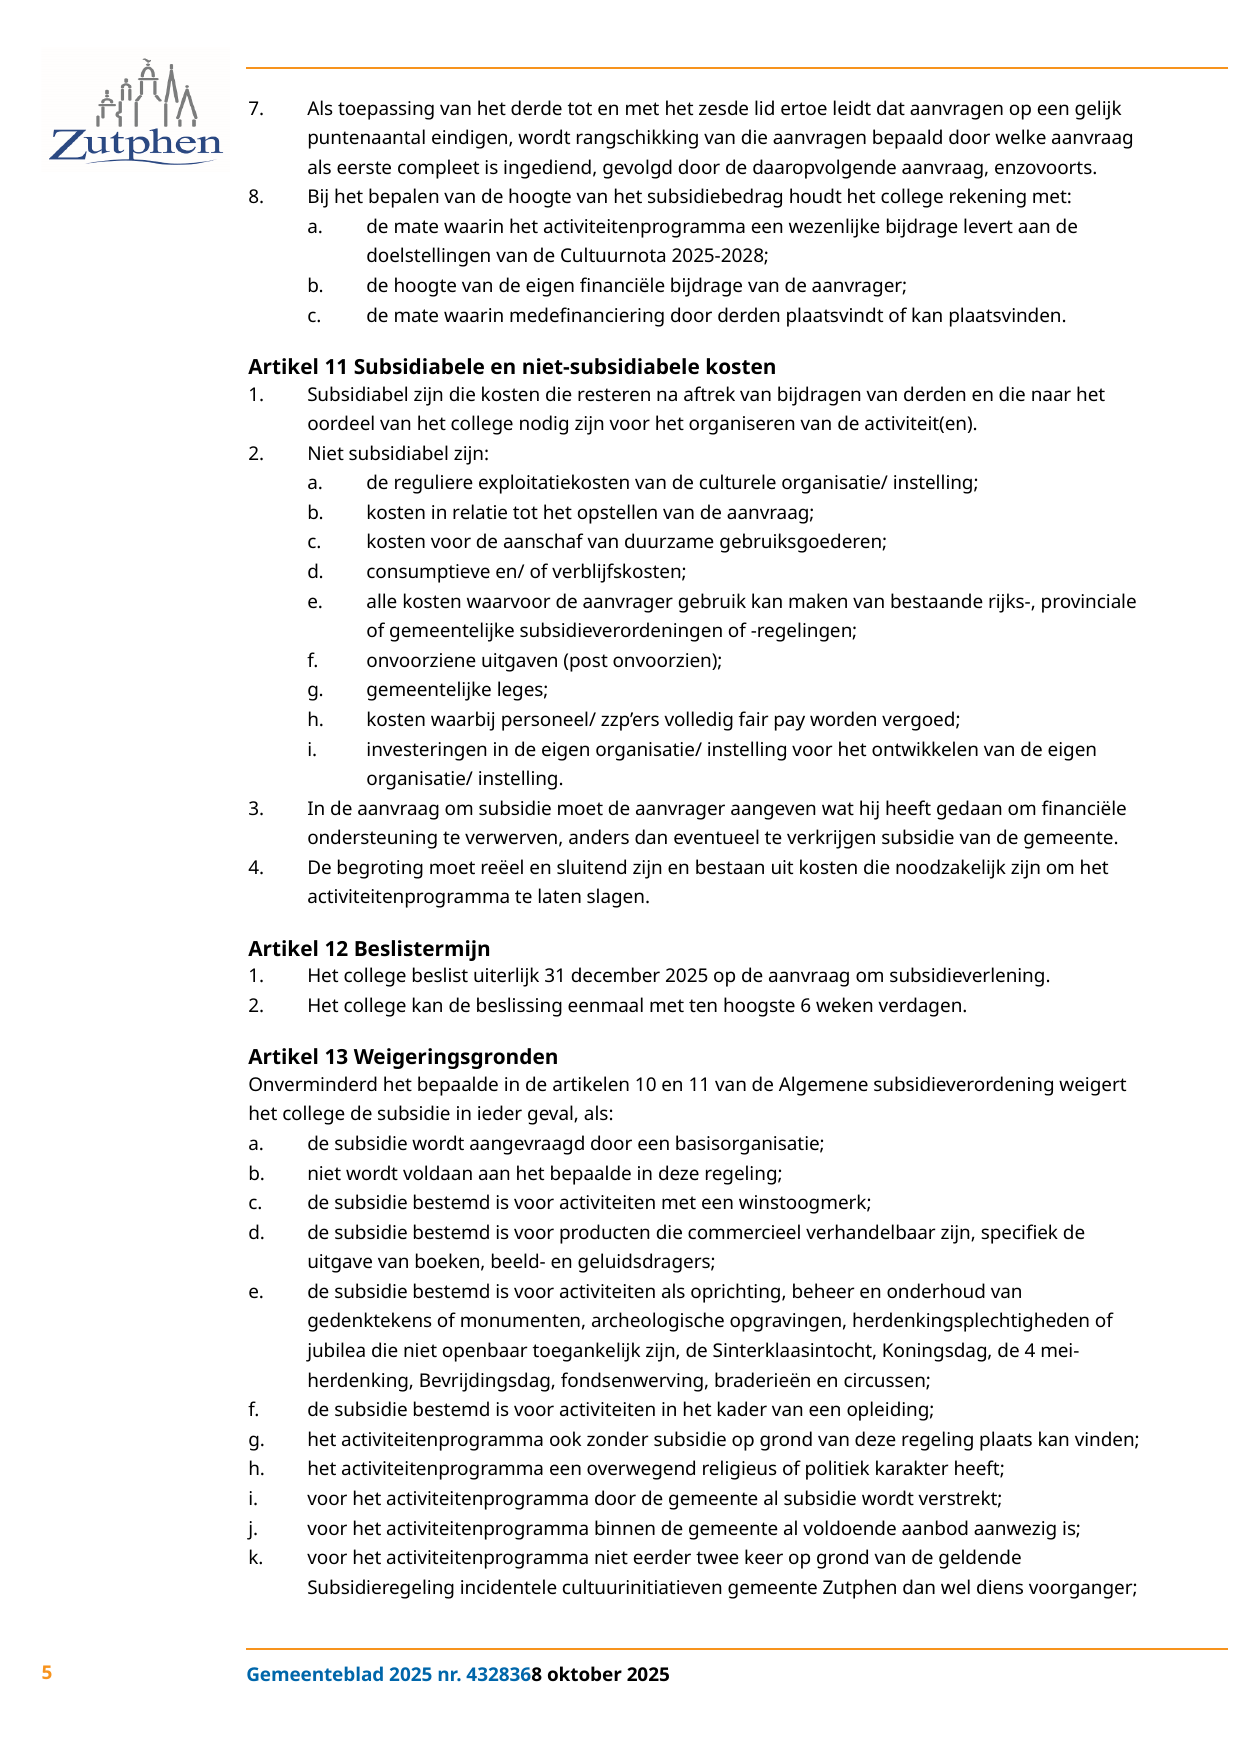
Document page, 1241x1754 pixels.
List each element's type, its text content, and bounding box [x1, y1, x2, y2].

picture [41, 47, 231, 172]
list Niet subsidiabel zijn: [248, 440, 1152, 466]
list de subsidie bestemd is voor activiteiten in het kader van een opleiding; [248, 1396, 1152, 1422]
list de mate waarin medefinanciering door derden plaatsvindt of kan plaatsvinden. [307, 302, 1152, 328]
list alle kosten waarvoor de aanvrager gebruik kan maken van bestaande rijks-, provinciale of gemeentelijke subsidieverordeningen of -regelingen; [307, 588, 1152, 643]
list onvoorziene uitgaven (post onvoorzien); [307, 647, 1152, 673]
list de hoogte van de eigen financiële bijdrage van de aanvrager; [307, 272, 1152, 298]
list investeringen in de eigen organisatie/ instelling voor het ontwikkelen van de eigen organisatie/ instelling. [307, 736, 1152, 791]
list de subsidie bestemd is voor activiteiten met een winstoogmerk; [248, 1189, 1152, 1215]
list kosten waarbij personeel/ zzp’ers volledig fair pay worden vergoed; [307, 706, 1152, 732]
list De begroting moet reëel en sluitend zijn en bestaan uit kosten die noodzakelijk zijn om het activiteitenprogramma te laten slagen. [248, 854, 1152, 909]
list Als toepassing van het derde tot en met het zesde lid ertoe leidt dat aanvragen op een gelijk puntenaantal eindigen, wordt rangschikking van die aanvragen bepaald door welke aanvraag als eerste compleet is ingediend, gevolgd door de daaropvolgende aanvraag, enzovoorts. [248, 95, 1152, 180]
list gemeentelijke leges; [307, 677, 1152, 702]
list de subsidie wordt aangevraagd door een basisorganisatie; [248, 1130, 1152, 1156]
list consumptieve en/ of verblijfskosten; [307, 558, 1152, 584]
list Het college beslist uiterlijk 31 december 2025 op de aanvraag om subsidieverlening. [248, 962, 1152, 988]
list de subsidie bestemd is voor activiteiten als oprichting, beheer en onderhoud van gedenktekens of monumenten, archeologische opgravingen, herdenkingsplechtigheden of jubilea die niet openbaar toegankelijk zijn, de Sinterklaasintocht, Koningsdag, de 4 mei-herdenking, Bevrijdingsdag, fondsenwerving, braderieën en circussen; [248, 1278, 1152, 1392]
list voor het activiteitenprogramma niet eerder twee keer op grond van de geldende Subsidieregeling incidentele cultuurinitiatieven gemeente Zutphen dan wel diens voorganger; [248, 1544, 1152, 1599]
text Artikel 12 Beslistermijn [248, 934, 1152, 962]
list kosten in relatie tot het opstellen van de aanvraag; [307, 499, 1152, 525]
list In de aanvraag om subsidie moet de aanvrager aangeven wat hij heeft gedaan om financiële ondersteuning te verwerven, anders dan eventueel te verkrijgen subsidie van de gemeente. [248, 795, 1152, 850]
list voor het activiteitenprogramma door de gemeente al subsidie wordt verstrekt; [248, 1485, 1152, 1511]
list niet wordt voldaan aan het bepaalde in deze regeling; [248, 1160, 1152, 1185]
text Artikel 13 Weigeringsgronden [248, 1042, 1152, 1071]
list Bij het bepalen van de hoogte van het subsidiebedrag houdt het college rekening met: [248, 183, 1152, 209]
list Subsidiabel zijn die kosten die resteren na aftrek van bijdragen van derden en die naar het oordeel van het college nodig zijn voor het organiseren van de activiteit(en). [248, 381, 1152, 436]
list de mate waarin het activiteitenprogramma een wezenlijke bijdrage levert aan de doelstellingen van de Cultuurnota 2025-2028; [307, 213, 1152, 268]
list het activiteitenprogramma ook zonder subsidie op grond van deze regeling plaats kan vinden; [248, 1426, 1152, 1452]
list voor het activiteitenprogramma binnen de gemeente al voldoende aanbod aanwezig is; [248, 1515, 1152, 1540]
text Artikel 11 Subsidiabele en niet-subsidiabele kosten [248, 352, 1152, 381]
list het activiteitenprogramma een overwegend religieus of politiek karakter heeft; [248, 1456, 1152, 1481]
list Het college kan de beslissing eenmaal met ten hoogste 6 weken verdagen. [248, 992, 1152, 1018]
list de subsidie bestemd is voor producten die commercieel verhandelbaar zijn, specifiek de uitgave van boeken, beeld- en geluidsdragers; [248, 1219, 1152, 1274]
list kosten voor de aanschaf van duurzame gebruiksgoederen; [307, 529, 1152, 554]
text Onverminderd het bepaalde in de artikelen 10 en 11 van de Algemene subsidieverordening weigert het college de subsidie in ieder geval, als: [248, 1071, 1152, 1126]
list de reguliere exploitatiekosten van de culturele organisatie/ instelling; [307, 469, 1152, 495]
